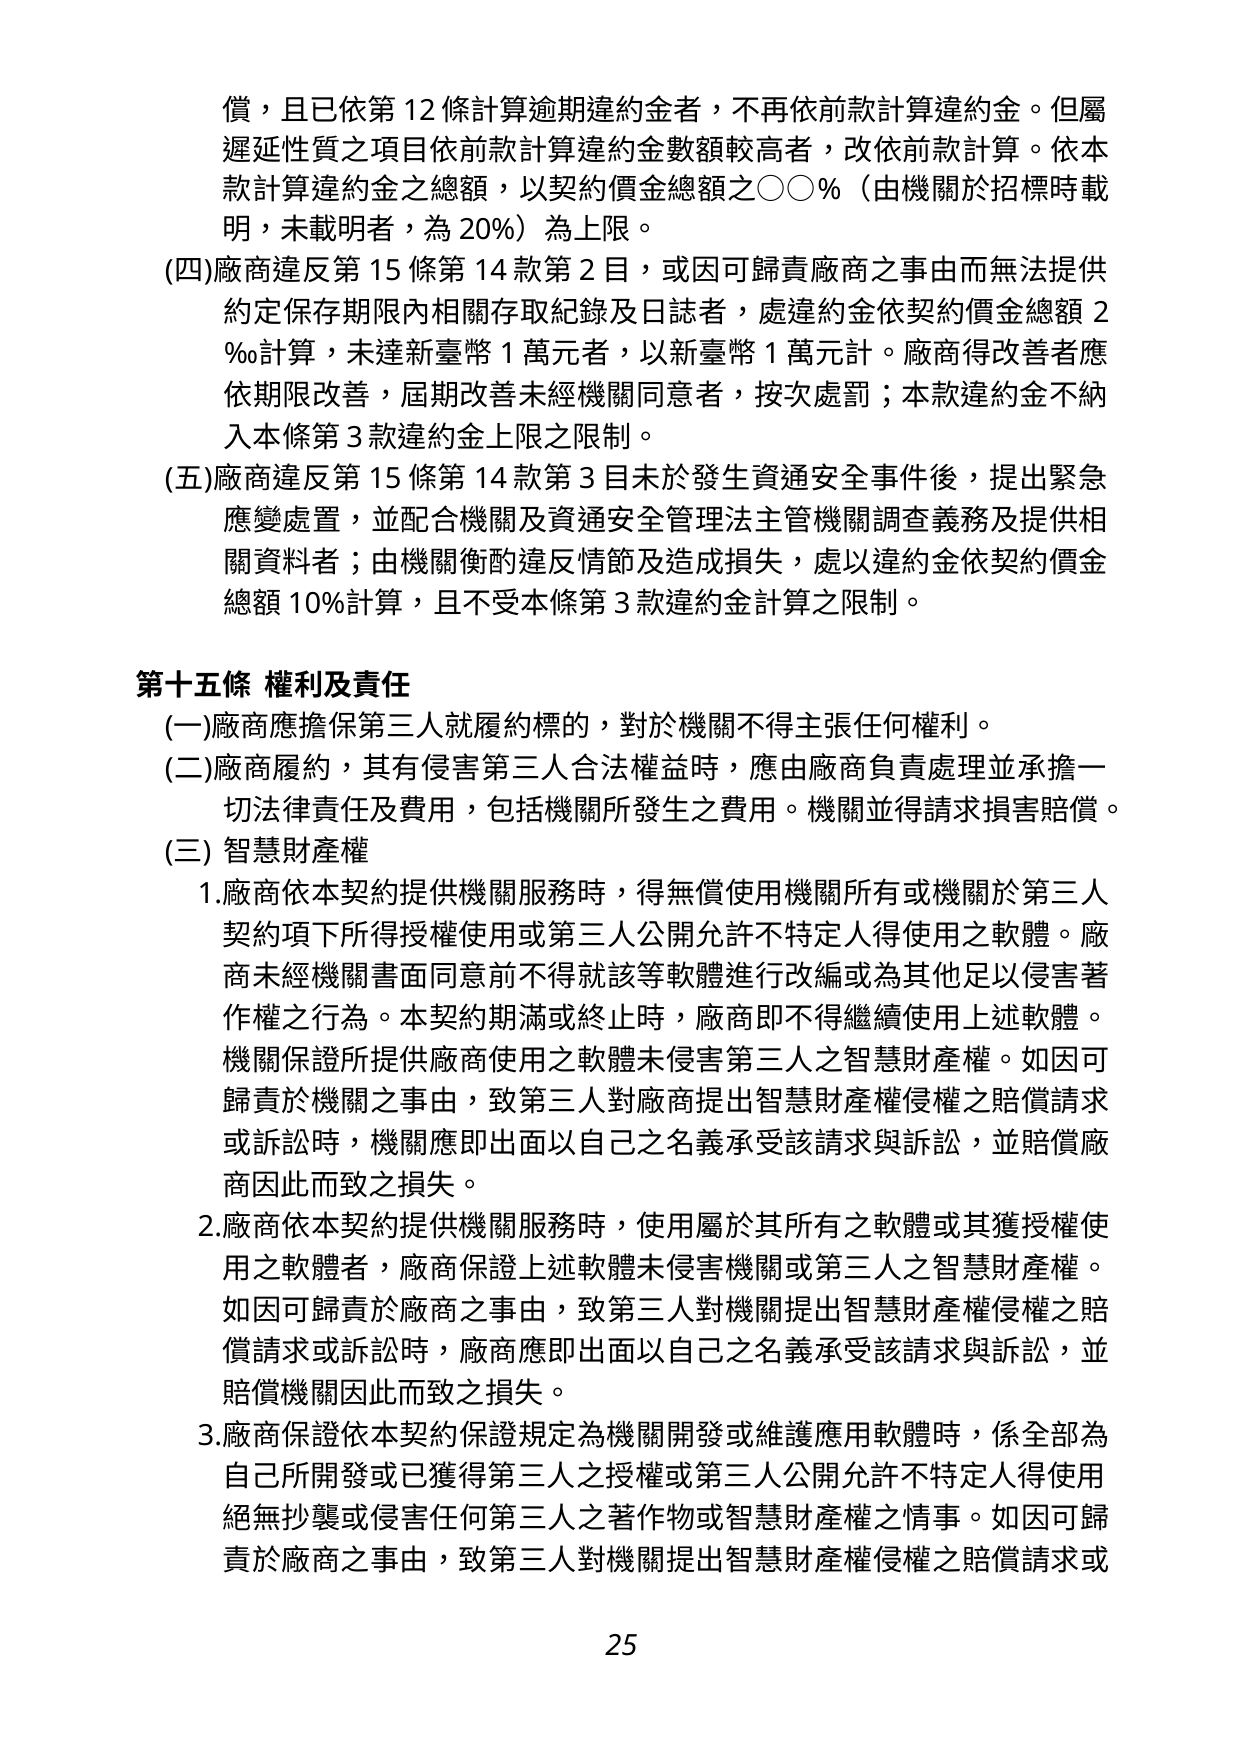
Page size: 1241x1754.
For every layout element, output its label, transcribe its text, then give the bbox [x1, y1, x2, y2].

text 3.廠商保證依本契約保證規定為機關開發或維護應用軟體時，係全部為自己所開發或已獲得第三人之授權或第三人公開允許不特定人得使用，絕無抄襲或侵害任何第三人之著作物或智慧財產權之情事。如因可歸責於廠商之事由，致第三人對機關提出智慧財產權侵權之賠償請求或訴訟時，廠商應即出面以自己之名義承受該請求或訴訟，並賠償機關因此而致之損失。 [197, 1412, 1109, 1578]
text (三) 智慧財產權 [164, 828, 1109, 870]
text 2.廠商依本契約提供機關服務時，使用屬於其所有之軟體或其獲授權使用之軟體者，廠商保證上述軟體未侵害機關或第三人之智慧財產權。如因可歸責於廠商之事由，致第三人對機關提出智慧財產權侵權之賠償請求或訴訟時，廠商應即出面以自己之名義承受該請求與訴訟，並賠償機關因此而致之損失。 [197, 1203, 1109, 1412]
text (一)廠商應擔保第三人就履約標的，對於機關不得主張任何權利。 [164, 703, 1109, 745]
text (二)廠商履約，其有侵害第三人合法權益時，應由廠商負責處理並承擔一切法律責任及費用，包括機關所發生之費用。機關並得請求損害賠償。 [164, 745, 1109, 828]
text 1.廠商依本契約提供機關服務時，得無償使用機關所有或機關於第三人契約項下所得授權使用或第三人公開允許不特定人得使用之軟體。廠商未經機關書面同意前不得就該等軟體進行改編或為其他足以侵害著作權之行為。本契約期滿或終止時，廠商即不得繼續使用上述軟體。機關保證所提供廠商使用之軟體未侵害第三人之智慧財產權。如因可歸責於機關之事由，致第三人對廠商提出智慧財產權侵權之賠償請求或訴訟時，機關應即出面以自己之名義承受該請求與訴訟，並賠償廠商因此而致之損失。 [197, 870, 1109, 1203]
text (五)廠商違反第15條第14款第3目未於發生資通安全事件後，提出緊急應變處置，並配合機關及資通安全管理法主管機關調查義務及提供相關資料者；由機關衡酌違反情節及造成損失，處以違約金依契約價金總額10%計算，且不受本條第3款違約金計算之限制。 [164, 455, 1109, 622]
text 第十五條 權利及責任 [135, 662, 1109, 703]
text (四)廠商違反第15條第14款第2目，或因可歸責廠商之事由而無法提供約定保存期限內相關存取紀錄及日誌者，處違約金依契約價金總額2 ‰計算，未達新臺幣1萬元者，以新臺幣1萬元計。廠商得改善者應依期限改善，屆期改善未經機關同意者，按次處罰；本款違約金不納入本條第3款違約金上限之限制。 [164, 247, 1109, 455]
text 償，且已依第12條計算逾期違約金者，不再依前款計算違約金。但屬遲延性質之項目依前款計算違約金數額較高者，改依前款計算。依本款計算違約金之總額，以契約價金總額之○○%（由機關於招標時載明，未載明者，為20%）為上限。 [172, 89, 1109, 247]
